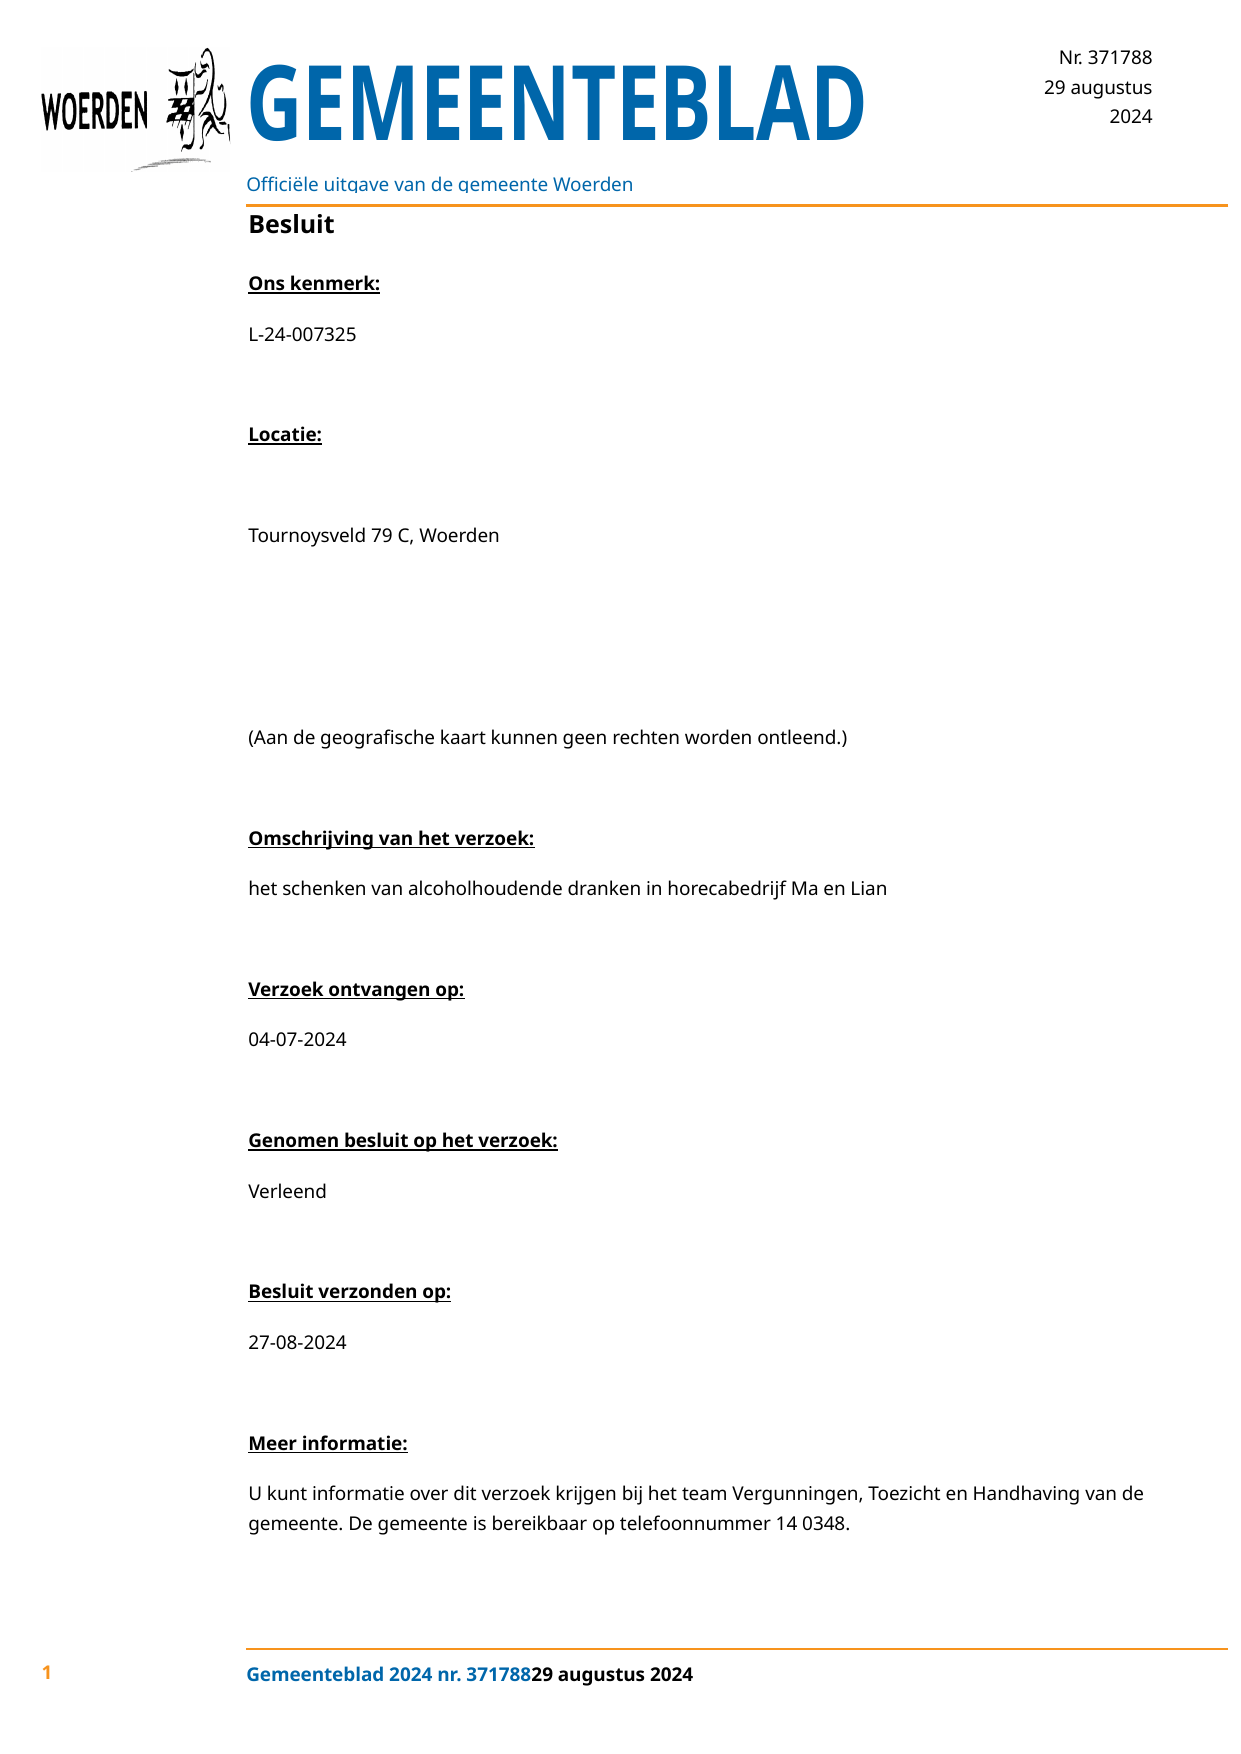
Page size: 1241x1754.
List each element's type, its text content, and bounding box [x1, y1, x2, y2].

text (Aan de geografische kaart kunnen geen rechten worden ontleend.) [248, 724, 1152, 750]
text 04-07-2024 [248, 1027, 1152, 1052]
text L-24-007325 [248, 321, 1152, 346]
text Verleend [248, 1178, 1152, 1203]
text Verzoek ontvangen op: [248, 976, 1152, 1002]
text Besluit verzonden op: [248, 1279, 1152, 1304]
text Besluit [248, 207, 1152, 241]
picture [41, 47, 231, 172]
text Meer informatie: [248, 1430, 1152, 1456]
text 27-08-2024 [248, 1329, 1152, 1355]
text Ons kenmerk: [248, 270, 1152, 296]
text Genomen besluit op het verzoek: [248, 1127, 1152, 1153]
text Omschrijving van het verzoek: [248, 825, 1152, 851]
text Locatie: [248, 422, 1152, 447]
text Tournoysveld 79 C, Woerden [248, 522, 1152, 548]
text U kunt informatie over dit verzoek krijgen bij het team Vergunningen, Toezicht en Handhaving van de gemeente. De gemeente is bereikbaar op telefoonnummer 14 0348. [248, 1480, 1152, 1536]
text het schenken van alcoholhoudende dranken in horecabedrijf Ma en Lian [248, 875, 1152, 901]
